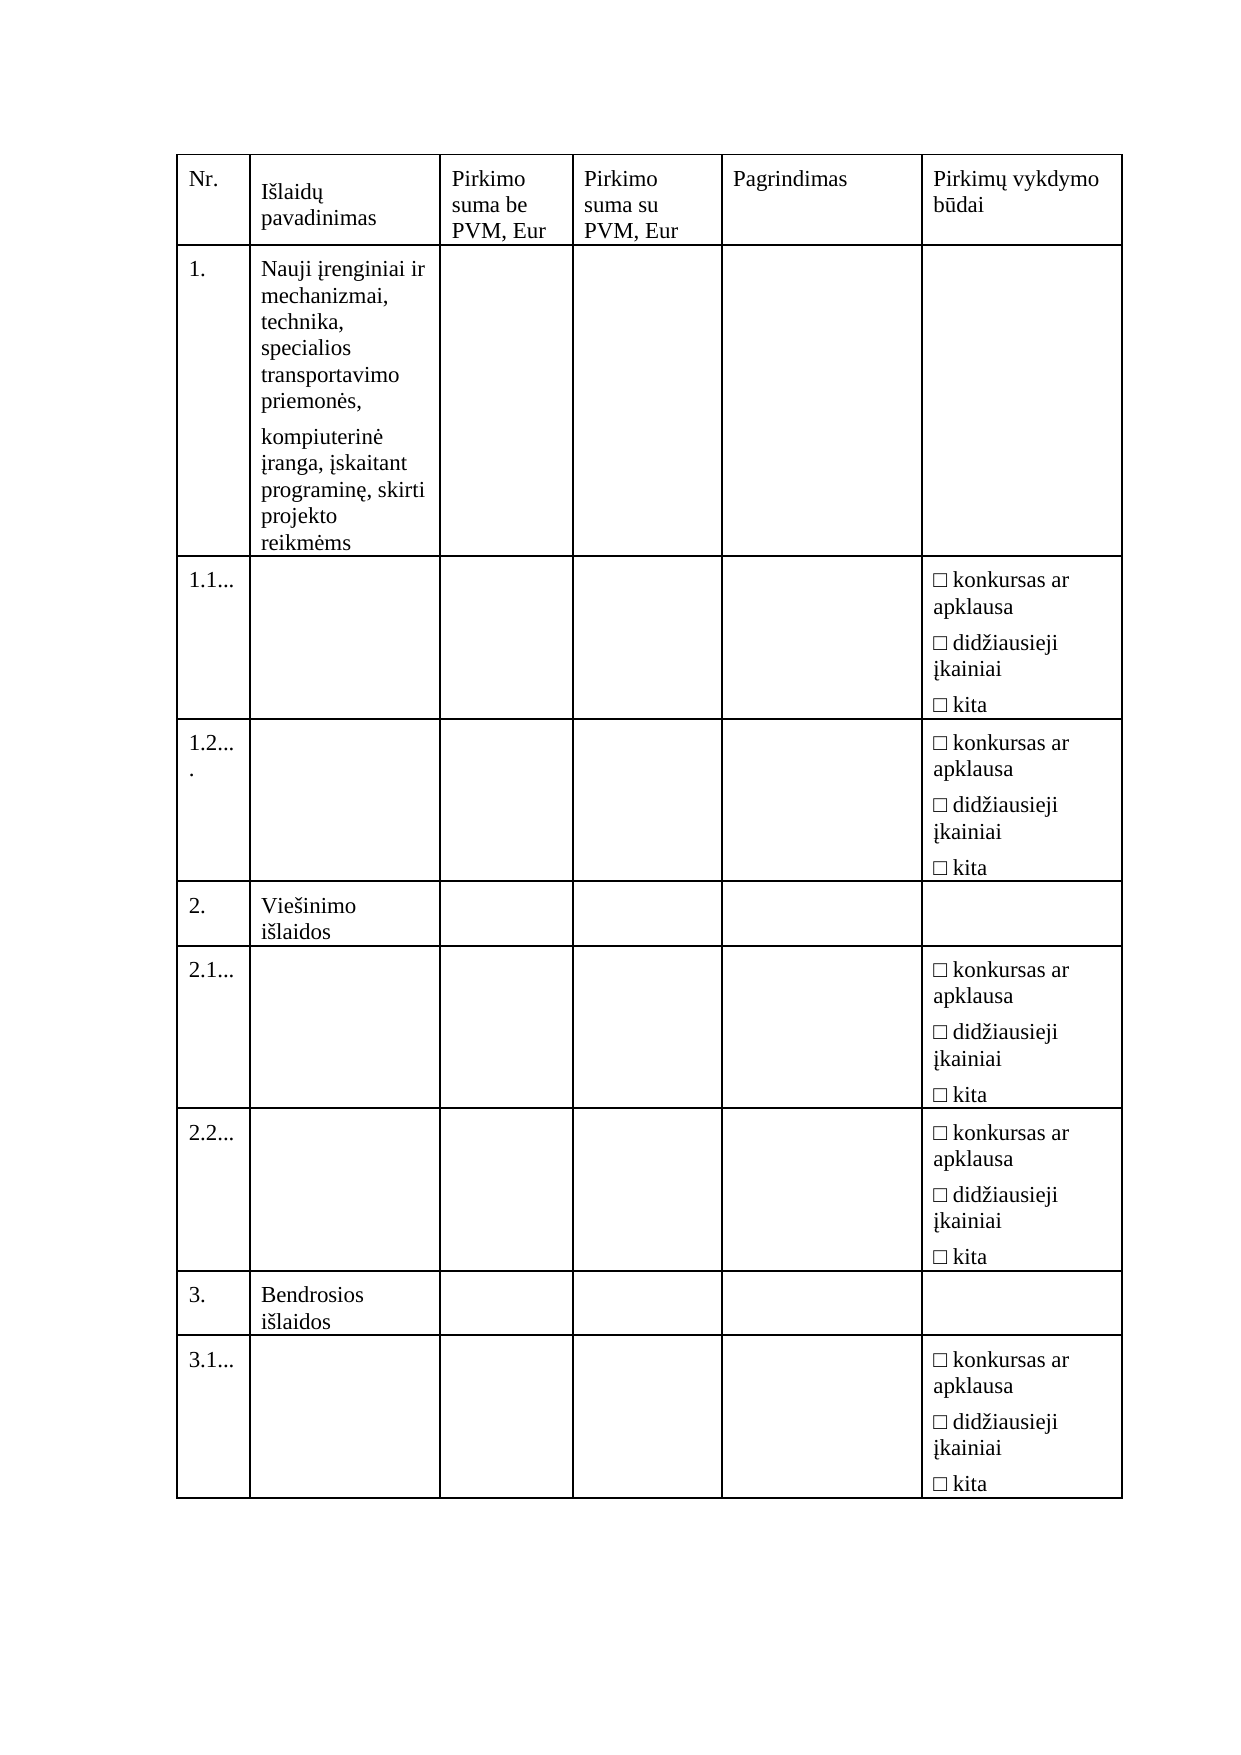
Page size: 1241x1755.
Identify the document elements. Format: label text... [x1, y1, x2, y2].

table_cell 1.2.... [178, 720, 249, 880]
table_cell [723, 246, 921, 555]
table_cell [251, 1336, 439, 1497]
table_cell 1.1... [178, 557, 249, 717]
table_cell 2.1... [178, 947, 249, 1107]
table_cell [574, 1336, 721, 1497]
table_cell 3.1... [178, 1336, 249, 1497]
table_cell [574, 882, 721, 944]
table_cell [723, 557, 921, 717]
table_header Išlaidų pavadinimas [251, 155, 439, 244]
table_cell [574, 1272, 721, 1334]
table_cell □ konkursas ar apklausa □ didžiausieji įkainiai □ kita [923, 947, 1121, 1107]
table_cell 2. [178, 882, 249, 944]
table_cell [923, 882, 1121, 944]
table_cell [441, 720, 572, 880]
table_cell [251, 720, 439, 880]
table_cell [251, 947, 439, 1107]
table_cell 2.2... [178, 1109, 249, 1270]
table_header Pirkimų vykdymo būdai [923, 155, 1121, 244]
table_header Pirkimo suma su PVM, Eur [574, 155, 721, 244]
table_cell Bendrosios išlaidos [251, 1272, 439, 1334]
table_cell Viešinimo išlaidos [251, 882, 439, 944]
table_cell □ konkursas ar apklausa □ didžiausieji įkainiai □ kita [923, 720, 1121, 880]
table_cell [251, 557, 439, 717]
table_cell [441, 1272, 572, 1334]
table_cell □ konkursas ar apklausa □ didžiausieji įkainiai □ kita [923, 1109, 1121, 1270]
table_header Nr. [178, 155, 249, 244]
table_cell [574, 246, 721, 555]
table_cell □ konkursas ar apklausa □ didžiausieji įkainiai □ kita [923, 1336, 1121, 1497]
table_cell [723, 720, 921, 880]
table_cell [441, 1336, 572, 1497]
table_cell [923, 246, 1121, 555]
table_cell [574, 557, 721, 717]
table_cell [441, 246, 572, 555]
table_cell [441, 1109, 572, 1270]
table_cell Nauji įrenginiai ir mechanizmai, technika, specialios transportavimo priemonės, kompiuterinė įranga, įskaitant programinę, skirti projekto reikmėms [251, 246, 439, 555]
table_cell [723, 947, 921, 1107]
table_cell [723, 1109, 921, 1270]
table_cell 1. [178, 246, 249, 555]
table_cell [441, 947, 572, 1107]
table_header Pagrindimas [723, 155, 921, 244]
table_cell [574, 720, 721, 880]
table_header Pirkimo suma be PVM, Eur [441, 155, 572, 244]
table_cell [574, 947, 721, 1107]
table_cell [574, 1109, 721, 1270]
table_cell [923, 1272, 1121, 1334]
table_cell [441, 557, 572, 717]
table_cell [723, 1336, 921, 1497]
table_cell [723, 1272, 921, 1334]
table_cell □ konkursas ar apklausa □ didžiausieji įkainiai □ kita [923, 557, 1121, 717]
table_cell 3. [178, 1272, 249, 1334]
table_cell [251, 1109, 439, 1270]
table_cell [723, 882, 921, 944]
table_cell [441, 882, 572, 944]
